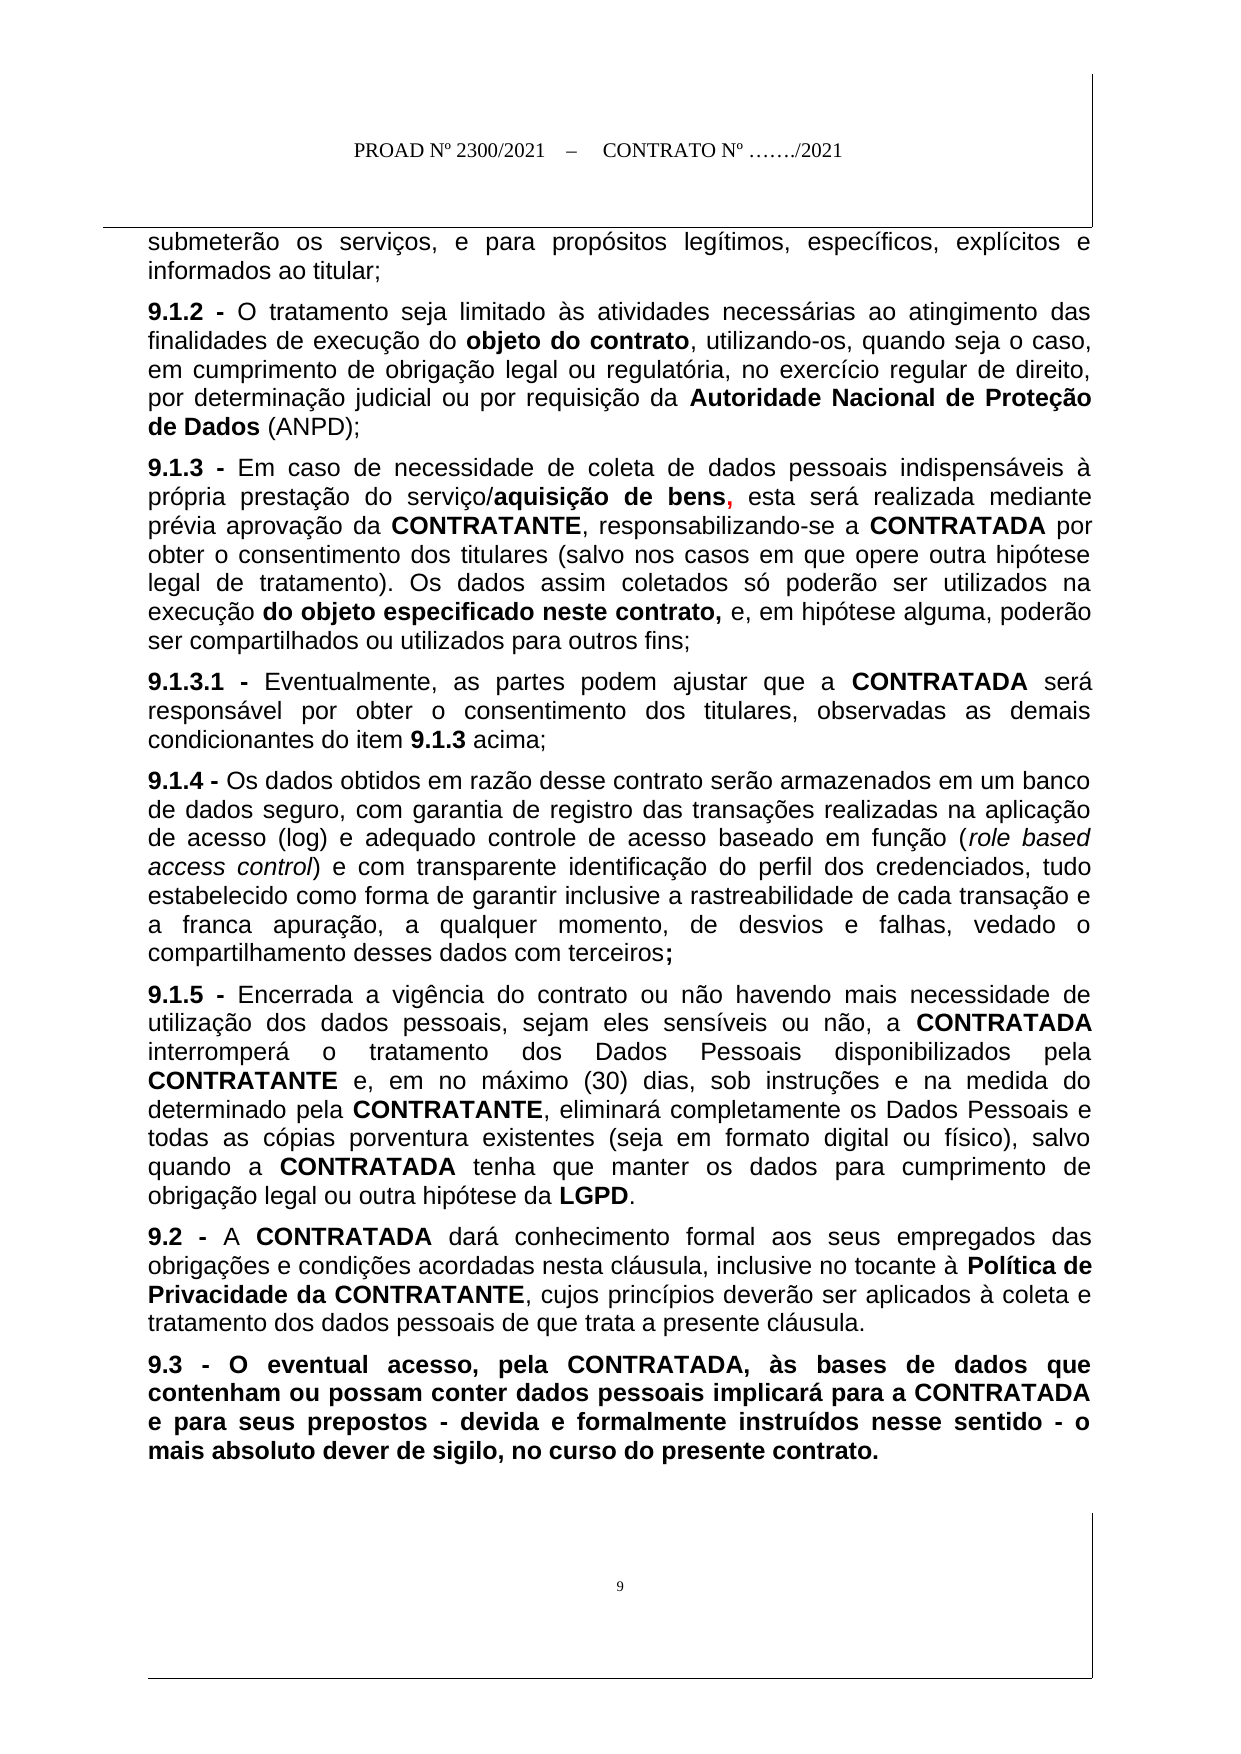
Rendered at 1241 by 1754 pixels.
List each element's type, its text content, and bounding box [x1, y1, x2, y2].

text 9.1.4 - Os dados obtidos em razão desse contrato serão armazenados em um banco de dados seguro, com garantia de registro das transações realizadas na aplicação de acesso (log) e adequado controle de acesso baseado em função (role based access control) e com transparente identificação do perfil dos credenciados, tudo estabelecido como forma de garantir inclusive a rastreabilidade de cada transação e a franca apuração, a qualquer momento, de desvios e falhas, vedado o compartilhamento desses dados com terceiros; [148, 766, 1092, 967]
text 9.1.3.1 - Eventualmente, as partes podem ajustar que a CONTRATADA será responsável por obter o consentimento dos titulares, observadas as demais condicionantes do item 9.1.3 acima; [148, 667, 1092, 753]
text 9.1.3 - Em caso de necessidade de coleta de dados pessoais indispensáveis à própria prestação do serviço/aquisição de bens, esta será realizada mediante prévia aprovação da CONTRATANTE, responsabilizando-se a CONTRATADA por obter o consentimento dos titulares (salvo nos casos em que opere outra hipótese legal de tratamento). Os dados assim coletados só poderão ser utilizados na execução do objeto especificado neste contrato, e, em hipótese alguma, poderão ser compartilhados ou utilizados para outros fins; [148, 453, 1092, 654]
text submeterão os serviços, e para propósitos legítimos, específicos, explícitos e informados ao titular; [148, 227, 1092, 284]
text 9.3 - O eventual acesso, pela CONTRATADA, às bases de dados que contenham ou possam conter dados pessoais implicará para a CONTRATADA e para seus prepostos - devida e formalmente instruídos nesse sentido - o mais absoluto dever de sigilo, no curso do presente contrato. [148, 1349, 1092, 1464]
text 9.1.2 - O tratamento seja limitado às atividades necessárias ao atingimento das finalidades de execução do objeto do contrato, utilizando-os, quando seja o caso, em cumprimento de obrigação legal ou regulatória, no exercício regular de direito, por determinação judicial ou por requisição da Autoridade Nacional de Proteção de Dados (ANPD); [148, 297, 1092, 441]
text 9.1.5 - Encerrada a vigência do contrato ou não havendo mais necessidade de utilização dos dados pessoais, sejam eles sensíveis ou não, a CONTRATADA interromperá o tratamento dos Dados Pessoais disponibilizados pela CONTRATANTE e, em no máximo (30) dias, sob instruções e na medida do determinado pela CONTRATANTE, eliminará completamente os Dados Pessoais e todas as cópias porventura existentes (seja em formato digital ou físico), salvo quando a CONTRATADA tenha que manter os dados para cumprimento de obrigação legal ou outra hipótese da LGPD. [148, 979, 1092, 1209]
text 9.2 - A CONTRATADA dará conhecimento formal aos seus empregados das obrigações e condições acordadas nesta cláusula, inclusive no tocante à Política de Privacidade da CONTRATANTE, cujos princípios deverão ser aplicados à coleta e tratamento dos dados pessoais de que trata a presente cláusula. [148, 1222, 1092, 1337]
